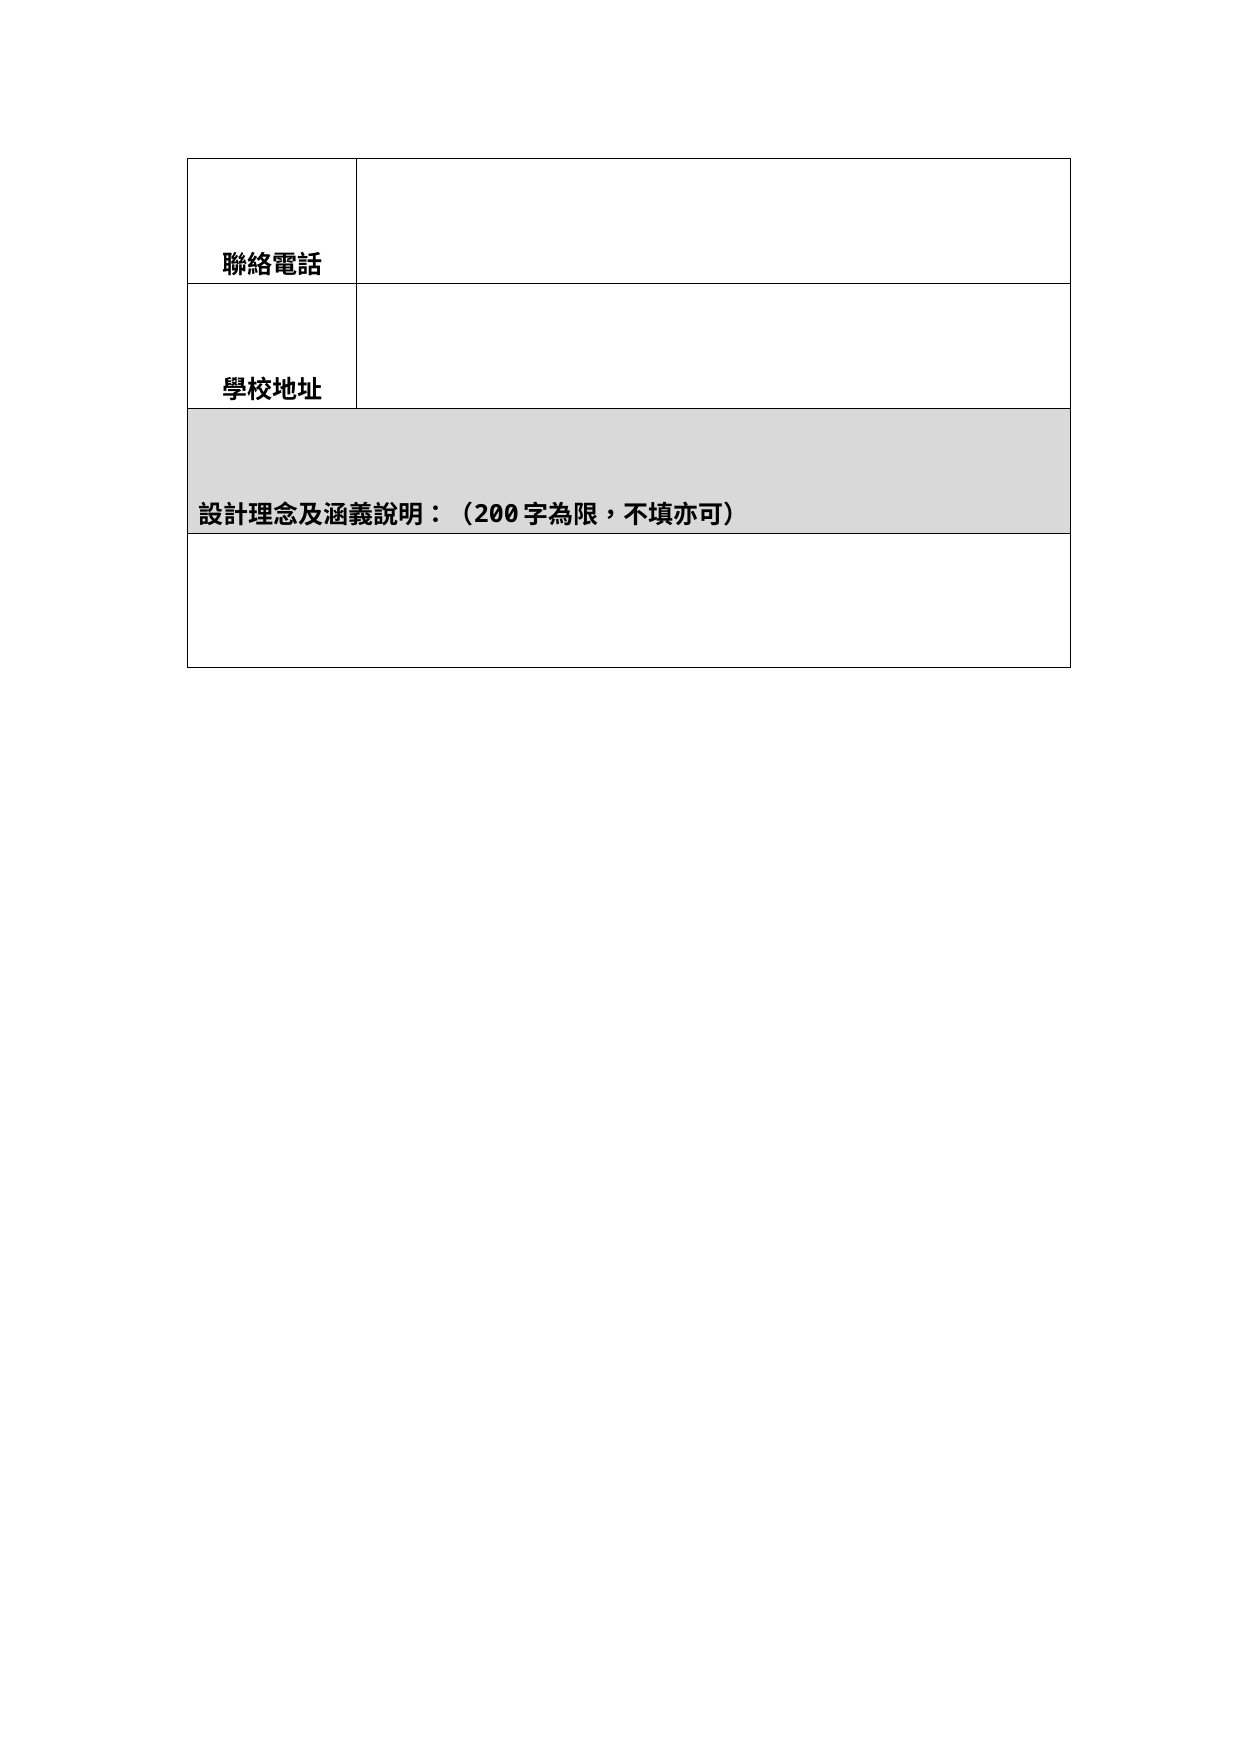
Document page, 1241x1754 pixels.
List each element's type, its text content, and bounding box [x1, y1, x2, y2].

table_cell 聯絡電話 [188, 159, 356, 283]
table_cell [188, 534, 1070, 667]
table_cell [357, 284, 1070, 408]
table_cell 學校地址 [188, 284, 356, 408]
table_cell [357, 159, 1070, 283]
table_cell 設計理念及涵義說明：（200字為限，不填亦可） [188, 409, 1070, 533]
